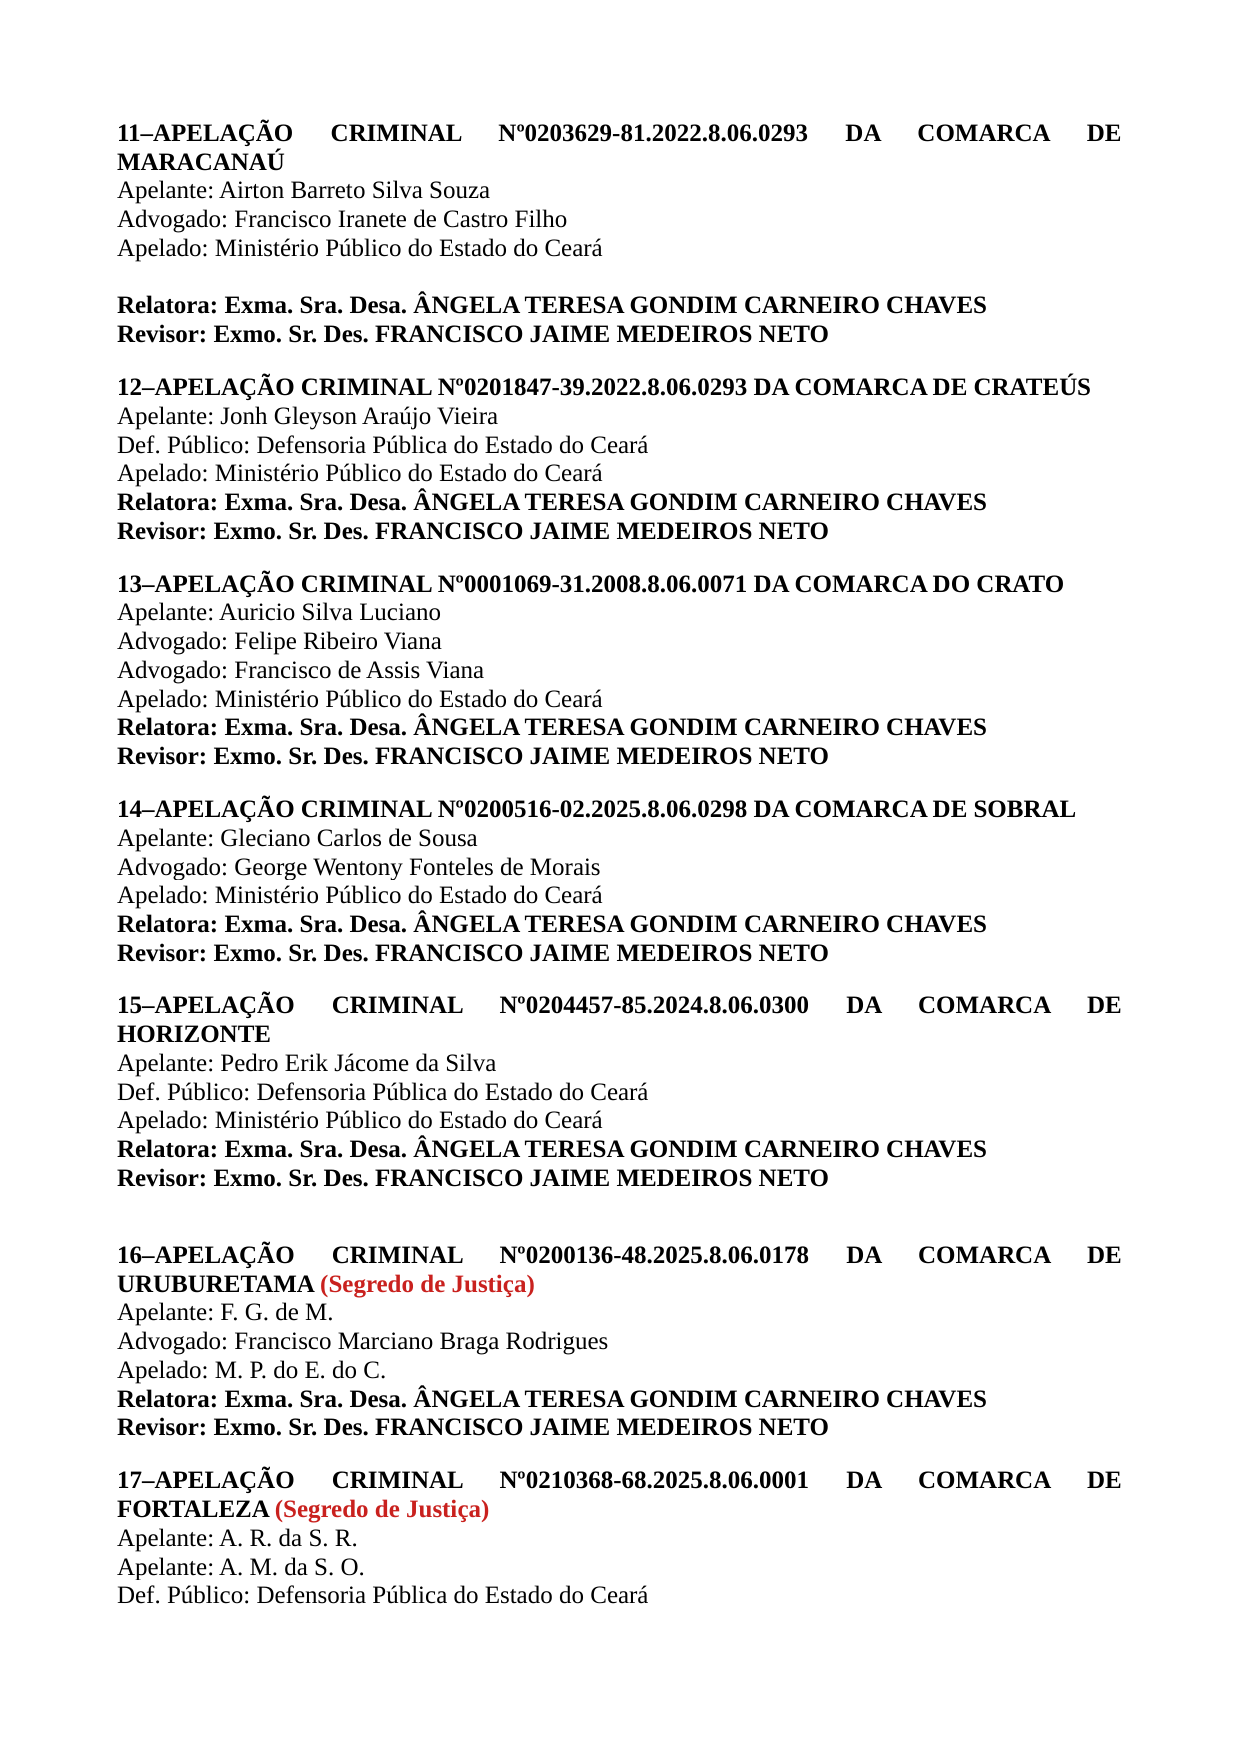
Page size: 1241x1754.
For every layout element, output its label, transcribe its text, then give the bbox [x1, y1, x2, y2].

text Apelado: Ministério Público do Estado do Ceará [117, 233, 1122, 262]
text Revisor: Exmo. Sr. Des. FRANCISCO JAIME MEDEIROS NETO [117, 741, 1122, 770]
text Relatora: Exma. Sra. Desa. ÂNGELA TERESA GONDIM CARNEIRO CHAVES [117, 291, 1122, 319]
text Apelado: Ministério Público do Estado do Ceará [117, 1106, 1122, 1134]
text Apelado: Ministério Público do Estado do Ceará [117, 458, 1122, 487]
text Advogado: George Wentony Fonteles de Morais [117, 852, 1122, 880]
text Apelante: A. M. da S. O. [117, 1552, 1122, 1580]
text Def. Público: Defensoria Pública do Estado do Ceará [117, 1077, 1122, 1106]
text Revisor: Exmo. Sr. Des. FRANCISCO JAIME MEDEIROS NETO [117, 1412, 1122, 1441]
text Advogado: Francisco Marciano Braga Rodrigues [117, 1326, 1122, 1355]
text 14–APELAÇÃO CRIMINAL Nº0200516-02.2025.8.06.0298 DA COMARCA DE SOBRAL [117, 794, 1122, 823]
text Apelante: Airton Barreto Silva Souza [117, 176, 1122, 204]
text Relatora: Exma. Sra. Desa. ÂNGELA TERESA GONDIM CARNEIRO CHAVES [117, 909, 1122, 938]
text Revisor: Exmo. Sr. Des. FRANCISCO JAIME MEDEIROS NETO [117, 516, 1122, 545]
text 15–APELAÇÃO CRIMINAL Nº0204457-85.2024.8.06.0300 DA COMARCA DE HORIZONTE [117, 991, 1122, 1048]
text Apelado: Ministério Público do Estado do Ceará [117, 880, 1122, 909]
text Relatora: Exma. Sra. Desa. ÂNGELA TERESA GONDIM CARNEIRO CHAVES [117, 1384, 1122, 1412]
text Apelado: M. P. do E. do C. [117, 1355, 1122, 1384]
text Apelante: Auricio Silva Luciano [117, 597, 1122, 626]
text Apelante: F. G. de M. [117, 1297, 1122, 1326]
text 16–APELAÇÃO CRIMINAL Nº0200136-48.2025.8.06.0178 DA COMARCA DE URUBURETAMA (Segredo de Justiça) [117, 1240, 1122, 1297]
text Def. Público: Defensoria Pública do Estado do Ceará [117, 1580, 1122, 1609]
text 11–APELAÇÃO CRIMINAL Nº0203629-81.2022.8.06.0293 DA COMARCA DE MARACANAÚ [117, 118, 1122, 176]
text Revisor: Exmo. Sr. Des. FRANCISCO JAIME MEDEIROS NETO [117, 319, 1122, 348]
text Advogado: Francisco de Assis Viana [117, 655, 1122, 684]
text Advogado: Francisco Iranete de Castro Filho [117, 204, 1122, 233]
text 13–APELAÇÃO CRIMINAL Nº0001069-31.2008.8.06.0071 DA COMARCA DO CRATO [117, 569, 1122, 597]
text Apelante: Jonh Gleyson Araújo Vieira [117, 401, 1122, 430]
text Revisor: Exmo. Sr. Des. FRANCISCO JAIME MEDEIROS NETO [117, 938, 1122, 967]
text 17–APELAÇÃO CRIMINAL Nº0210368-68.2025.8.06.0001 DA COMARCA DE FORTALEZA (Segredo de Justiça) [117, 1465, 1122, 1523]
text Relatora: Exma. Sra. Desa. ÂNGELA TERESA GONDIM CARNEIRO CHAVES [117, 712, 1122, 741]
text Relatora: Exma. Sra. Desa. ÂNGELA TERESA GONDIM CARNEIRO CHAVES [117, 487, 1122, 516]
text Apelante: Gleciano Carlos de Sousa [117, 823, 1122, 852]
text Apelante: A. R. da S. R. [117, 1523, 1122, 1552]
text Def. Público: Defensoria Pública do Estado do Ceará [117, 430, 1122, 458]
text Apelante: Pedro Erik Jácome da Silva [117, 1048, 1122, 1077]
text Revisor: Exmo. Sr. Des. FRANCISCO JAIME MEDEIROS NETO [117, 1163, 1122, 1192]
text Relatora: Exma. Sra. Desa. ÂNGELA TERESA GONDIM CARNEIRO CHAVES [117, 1134, 1122, 1163]
text 12–APELAÇÃO CRIMINAL Nº0201847-39.2022.8.06.0293 DA COMARCA DE CRATEÚS [117, 372, 1122, 401]
text Advogado: Felipe Ribeiro Viana [117, 626, 1122, 655]
text Apelado: Ministério Público do Estado do Ceará [117, 684, 1122, 712]
